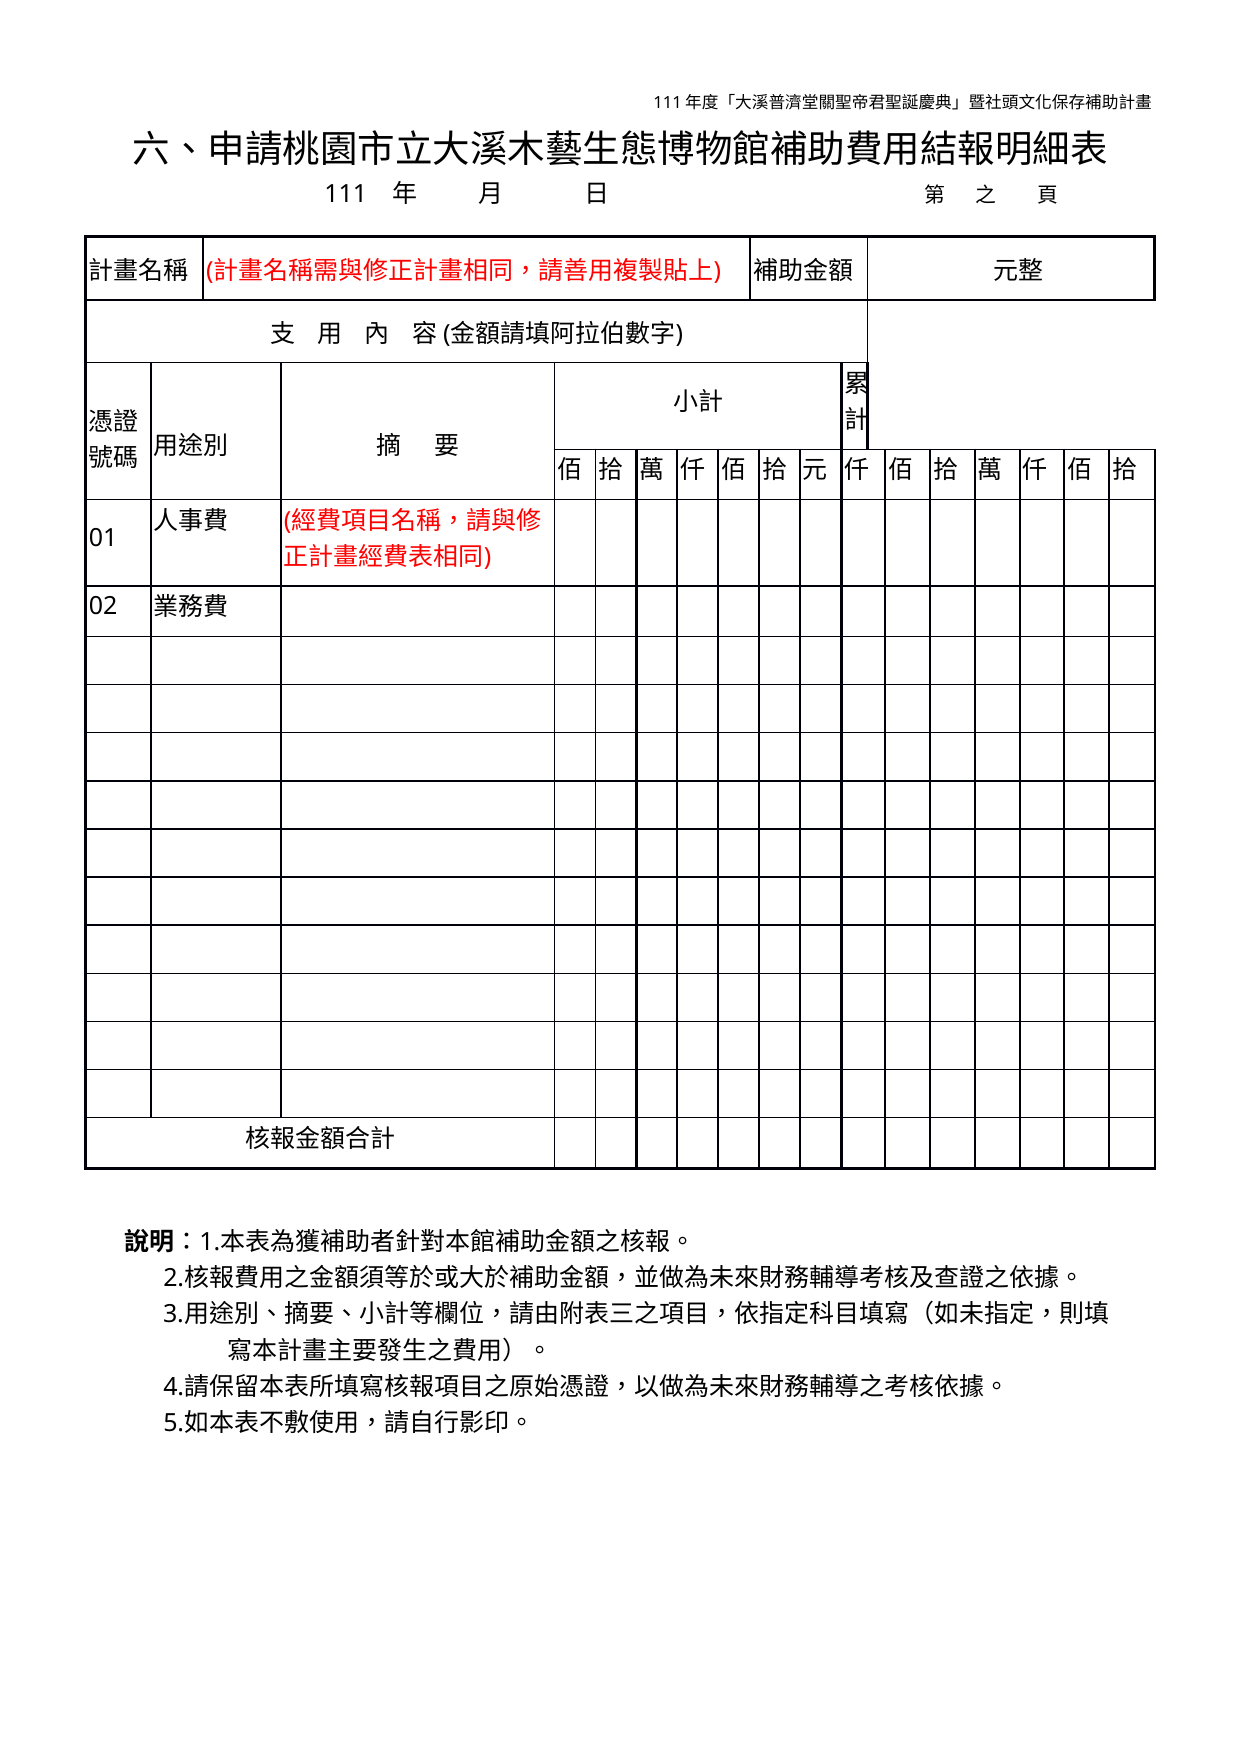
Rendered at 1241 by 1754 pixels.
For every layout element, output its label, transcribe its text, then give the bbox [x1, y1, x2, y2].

table_cell [596, 830, 635, 876]
table_cell [638, 1118, 676, 1167]
table_cell [760, 587, 799, 636]
table_cell [1021, 500, 1063, 585]
table_cell [976, 974, 1019, 1021]
table_cell [801, 782, 840, 828]
table_cell [801, 878, 840, 924]
table_cell 萬 [976, 450, 1019, 499]
table_cell [1065, 500, 1108, 585]
table_cell [596, 1118, 635, 1167]
table_cell [1065, 878, 1108, 924]
table_cell [678, 1118, 717, 1167]
table_cell [1110, 974, 1154, 1021]
table_cell [596, 1070, 635, 1117]
table_cell [555, 637, 595, 684]
table_cell [1110, 1118, 1154, 1167]
table_cell [931, 685, 974, 732]
table_cell 累計 [843, 363, 866, 448]
table_cell [678, 926, 717, 972]
table_cell [886, 733, 929, 780]
table_cell [1065, 1022, 1108, 1069]
table_cell [1021, 685, 1063, 732]
table_cell 元 [801, 450, 840, 499]
table_cell [87, 637, 150, 684]
table_cell [1065, 974, 1108, 1021]
table_cell [87, 830, 150, 876]
table_cell [801, 1118, 840, 1167]
table_cell [931, 974, 974, 1021]
table_cell [931, 1070, 974, 1117]
table_cell [638, 974, 676, 1021]
table_cell [596, 782, 635, 828]
table_cell [152, 926, 280, 972]
table_cell [638, 1022, 676, 1069]
table_cell [760, 782, 799, 828]
table_cell [596, 1022, 635, 1069]
table_cell [931, 587, 974, 636]
table_cell [976, 878, 1019, 924]
table_cell [1065, 1070, 1108, 1117]
table_cell [719, 587, 758, 636]
table_cell [678, 685, 717, 732]
table_cell [760, 637, 799, 684]
table_cell [976, 926, 1019, 972]
table_cell [282, 587, 554, 636]
table_cell [678, 733, 717, 780]
table_cell [282, 878, 554, 924]
table_cell [931, 782, 974, 828]
table_cell [1110, 830, 1154, 876]
table_cell [1021, 587, 1063, 636]
table_cell [555, 587, 595, 636]
table_cell [678, 637, 717, 684]
table_cell [555, 878, 595, 924]
table_cell [1021, 974, 1063, 1021]
table_cell 02 [87, 587, 150, 636]
table_cell [678, 782, 717, 828]
table_cell [976, 587, 1019, 636]
table_cell [87, 878, 150, 924]
table_cell [1110, 733, 1154, 780]
table_cell [555, 685, 595, 732]
table_cell 01 [87, 500, 150, 585]
table_cell [931, 1022, 974, 1069]
table_cell [678, 974, 717, 1021]
table_cell [87, 1022, 150, 1069]
table_cell [886, 974, 929, 1021]
table_cell [886, 782, 929, 828]
table_cell [976, 637, 1019, 684]
table_cell [976, 782, 1019, 828]
table_cell [282, 1070, 554, 1117]
table_header (計畫名稱需與修正計畫相同，請善用複製貼上) [204, 238, 749, 299]
table_cell [931, 830, 974, 876]
table_cell [282, 733, 554, 780]
table_cell [152, 878, 280, 924]
table_cell [1021, 1070, 1063, 1117]
table_cell [843, 782, 884, 828]
table_cell [843, 637, 884, 684]
table_cell 佰 [719, 450, 758, 499]
table_cell [801, 637, 840, 684]
table_cell [87, 974, 150, 1021]
table_cell [843, 685, 884, 732]
table_cell [801, 926, 840, 972]
table_cell [843, 587, 884, 636]
table_cell [719, 637, 758, 684]
table_header 補助金額 [751, 238, 867, 299]
table_cell 小計 [555, 363, 840, 448]
table_cell [843, 1070, 884, 1117]
table_cell [976, 685, 1019, 732]
table_cell [555, 1022, 595, 1069]
table_cell [555, 1070, 595, 1117]
table_cell [1021, 926, 1063, 972]
table_cell 業務費 [152, 587, 280, 636]
table_cell [843, 926, 884, 972]
table_cell (經費項目名稱，請與修正計畫經費表相同) [282, 500, 554, 585]
table_cell 憑證號碼 [87, 363, 150, 499]
table_cell [760, 1022, 799, 1069]
table_cell [282, 830, 554, 876]
table_cell [976, 830, 1019, 876]
table_cell [976, 1022, 1019, 1069]
table_cell [801, 685, 840, 732]
table_cell 仟 [678, 450, 717, 499]
table_cell [931, 926, 974, 972]
table_cell [87, 685, 150, 732]
table_cell [1021, 637, 1063, 684]
table_cell [678, 878, 717, 924]
table_cell [886, 878, 929, 924]
table_cell [760, 926, 799, 972]
table_header 計畫名稱 [87, 238, 202, 299]
table_cell [719, 830, 758, 876]
table_cell [282, 782, 554, 828]
table_cell 拾 [931, 450, 974, 499]
table_cell [886, 685, 929, 732]
table_cell [760, 500, 799, 585]
table_cell [719, 926, 758, 972]
table_cell [1021, 1022, 1063, 1069]
table_cell [1110, 926, 1154, 972]
text 說明：1.本表為獲補助者針對本館補助金額之核報。 [124, 1221, 1116, 1258]
table_cell [555, 500, 595, 585]
table_cell [596, 926, 635, 972]
text 4.請保留本表所填寫核報項目之原始憑證，以做為未來財務輔導之考核依據。 [124, 1366, 1116, 1403]
table_cell 萬 [638, 450, 676, 499]
table_cell [87, 782, 150, 828]
table_cell [678, 1070, 717, 1117]
table_cell 佰 [555, 450, 595, 499]
table_cell [1065, 782, 1108, 828]
table_cell [87, 733, 150, 780]
table_cell [1065, 685, 1108, 732]
table_cell [152, 830, 280, 876]
table_cell [152, 782, 280, 828]
table_cell [976, 500, 1019, 585]
table_cell [719, 685, 758, 732]
table_cell [886, 1070, 929, 1117]
table_cell [1110, 500, 1154, 585]
table_cell [152, 974, 280, 1021]
table_cell [1065, 587, 1108, 636]
table_cell [678, 500, 717, 585]
table_cell 用途別 [152, 363, 280, 499]
table_cell [1021, 830, 1063, 876]
table_cell [843, 830, 884, 876]
table_cell [638, 587, 676, 636]
table_cell [678, 587, 717, 636]
table_cell [843, 733, 884, 780]
table_cell 仟 [843, 450, 884, 499]
table_cell [1065, 926, 1108, 972]
table_cell [638, 733, 676, 780]
table_cell 拾 [596, 450, 635, 499]
table_cell [719, 782, 758, 828]
table_cell [843, 1118, 884, 1167]
table_cell [638, 637, 676, 684]
table_cell [886, 1118, 929, 1167]
table_cell [282, 974, 554, 1021]
table_cell [801, 587, 840, 636]
table_cell [282, 1022, 554, 1069]
table_cell [1065, 733, 1108, 780]
text 5.如本表不敷使用，請自行影印。 [124, 1403, 1116, 1439]
table_cell [638, 500, 676, 585]
table_cell [801, 500, 840, 585]
text 六、申請桃園市立大溪木藝生態博物館補助費用結報明細表 [124, 119, 1116, 173]
table_cell [719, 1022, 758, 1069]
table_cell [152, 733, 280, 780]
table_cell [931, 878, 974, 924]
table_cell [282, 685, 554, 732]
table_cell 佰 [886, 450, 929, 499]
table_cell [152, 685, 280, 732]
table_cell [719, 1070, 758, 1117]
table_cell [976, 733, 1019, 780]
table_cell [1110, 685, 1154, 732]
table_cell [1021, 1118, 1063, 1167]
table_cell [976, 1118, 1019, 1167]
table_cell [1021, 782, 1063, 828]
table_cell 核報金額合計 [87, 1118, 554, 1167]
table_cell [555, 926, 595, 972]
table_cell [596, 685, 635, 732]
table_cell 人事費 [152, 500, 280, 585]
table_cell [931, 733, 974, 780]
table_cell 拾 [1110, 450, 1154, 499]
table_cell [596, 637, 635, 684]
text 111 年 月 日 第 之 頁 [124, 173, 1203, 210]
table_cell [1021, 733, 1063, 780]
table_cell [152, 1022, 280, 1069]
table_cell [801, 830, 840, 876]
text 3.用途別、摘要、小計等欄位，請由附表三之項目，依指定科目填寫（如未指定，則填寫本計畫主要發生之費用）。 [124, 1294, 1116, 1366]
table_cell [638, 878, 676, 924]
table_cell [555, 830, 595, 876]
table_cell [678, 830, 717, 876]
table_cell [555, 1118, 595, 1167]
table_cell [760, 878, 799, 924]
table_cell [1110, 878, 1154, 924]
table_cell [1110, 1070, 1154, 1117]
table_cell [87, 1070, 150, 1117]
table_cell [719, 878, 758, 924]
table_cell [678, 1022, 717, 1069]
table_cell [886, 926, 929, 972]
table_cell [931, 1118, 974, 1167]
table_cell [931, 500, 974, 585]
table_cell [801, 1022, 840, 1069]
table_cell [638, 685, 676, 732]
table_cell 仟 [1021, 450, 1063, 499]
table_cell [1110, 587, 1154, 636]
table_cell [931, 637, 974, 684]
table_cell [801, 974, 840, 1021]
table_cell [886, 1022, 929, 1069]
table_cell [760, 974, 799, 1021]
table_cell [886, 500, 929, 585]
table_cell [596, 974, 635, 1021]
table_cell [719, 1118, 758, 1167]
table_cell [760, 1118, 799, 1167]
table_cell 摘 要 [282, 363, 554, 499]
table_cell [596, 878, 635, 924]
table_cell [1065, 637, 1108, 684]
table_cell [282, 926, 554, 972]
table_header 元整 [868, 238, 1153, 299]
table_cell [596, 733, 635, 780]
table_cell [152, 1070, 280, 1117]
table_cell [1110, 1022, 1154, 1069]
table_cell [1021, 878, 1063, 924]
table_cell [719, 500, 758, 585]
table_cell [1110, 637, 1154, 684]
table_cell [555, 782, 595, 828]
table_cell [843, 1022, 884, 1069]
table_cell [801, 733, 840, 780]
table_cell [638, 926, 676, 972]
table_cell [843, 500, 884, 585]
table_cell [555, 733, 595, 780]
table_cell [1065, 830, 1108, 876]
table_cell [596, 587, 635, 636]
text 2.核報費用之金額須等於或大於補助金額，並做為未來財務輔導考核及查證之依據。 [124, 1258, 1116, 1294]
table_cell [719, 733, 758, 780]
table_cell 拾 [760, 450, 799, 499]
table_cell [152, 637, 280, 684]
table_cell [760, 685, 799, 732]
table_cell [282, 637, 554, 684]
table_cell [886, 830, 929, 876]
table_cell [87, 926, 150, 972]
table_cell [976, 1070, 1019, 1117]
table_cell [843, 878, 884, 924]
table_cell [638, 1070, 676, 1117]
table_cell [1110, 782, 1154, 828]
table_cell [638, 782, 676, 828]
table_cell [886, 587, 929, 636]
table_cell [719, 974, 758, 1021]
table_cell 支 用 內 容 (金額請填阿拉伯數字) [87, 301, 867, 362]
table_cell [760, 733, 799, 780]
table_cell [596, 500, 635, 585]
table_cell [555, 974, 595, 1021]
table_cell [843, 974, 884, 1021]
table_cell [886, 637, 929, 684]
table_cell [760, 830, 799, 876]
table_cell [638, 830, 676, 876]
table_cell [1065, 1118, 1108, 1167]
table_cell [801, 1070, 840, 1117]
table_cell [760, 1070, 799, 1117]
table_cell 佰 [1065, 450, 1108, 499]
